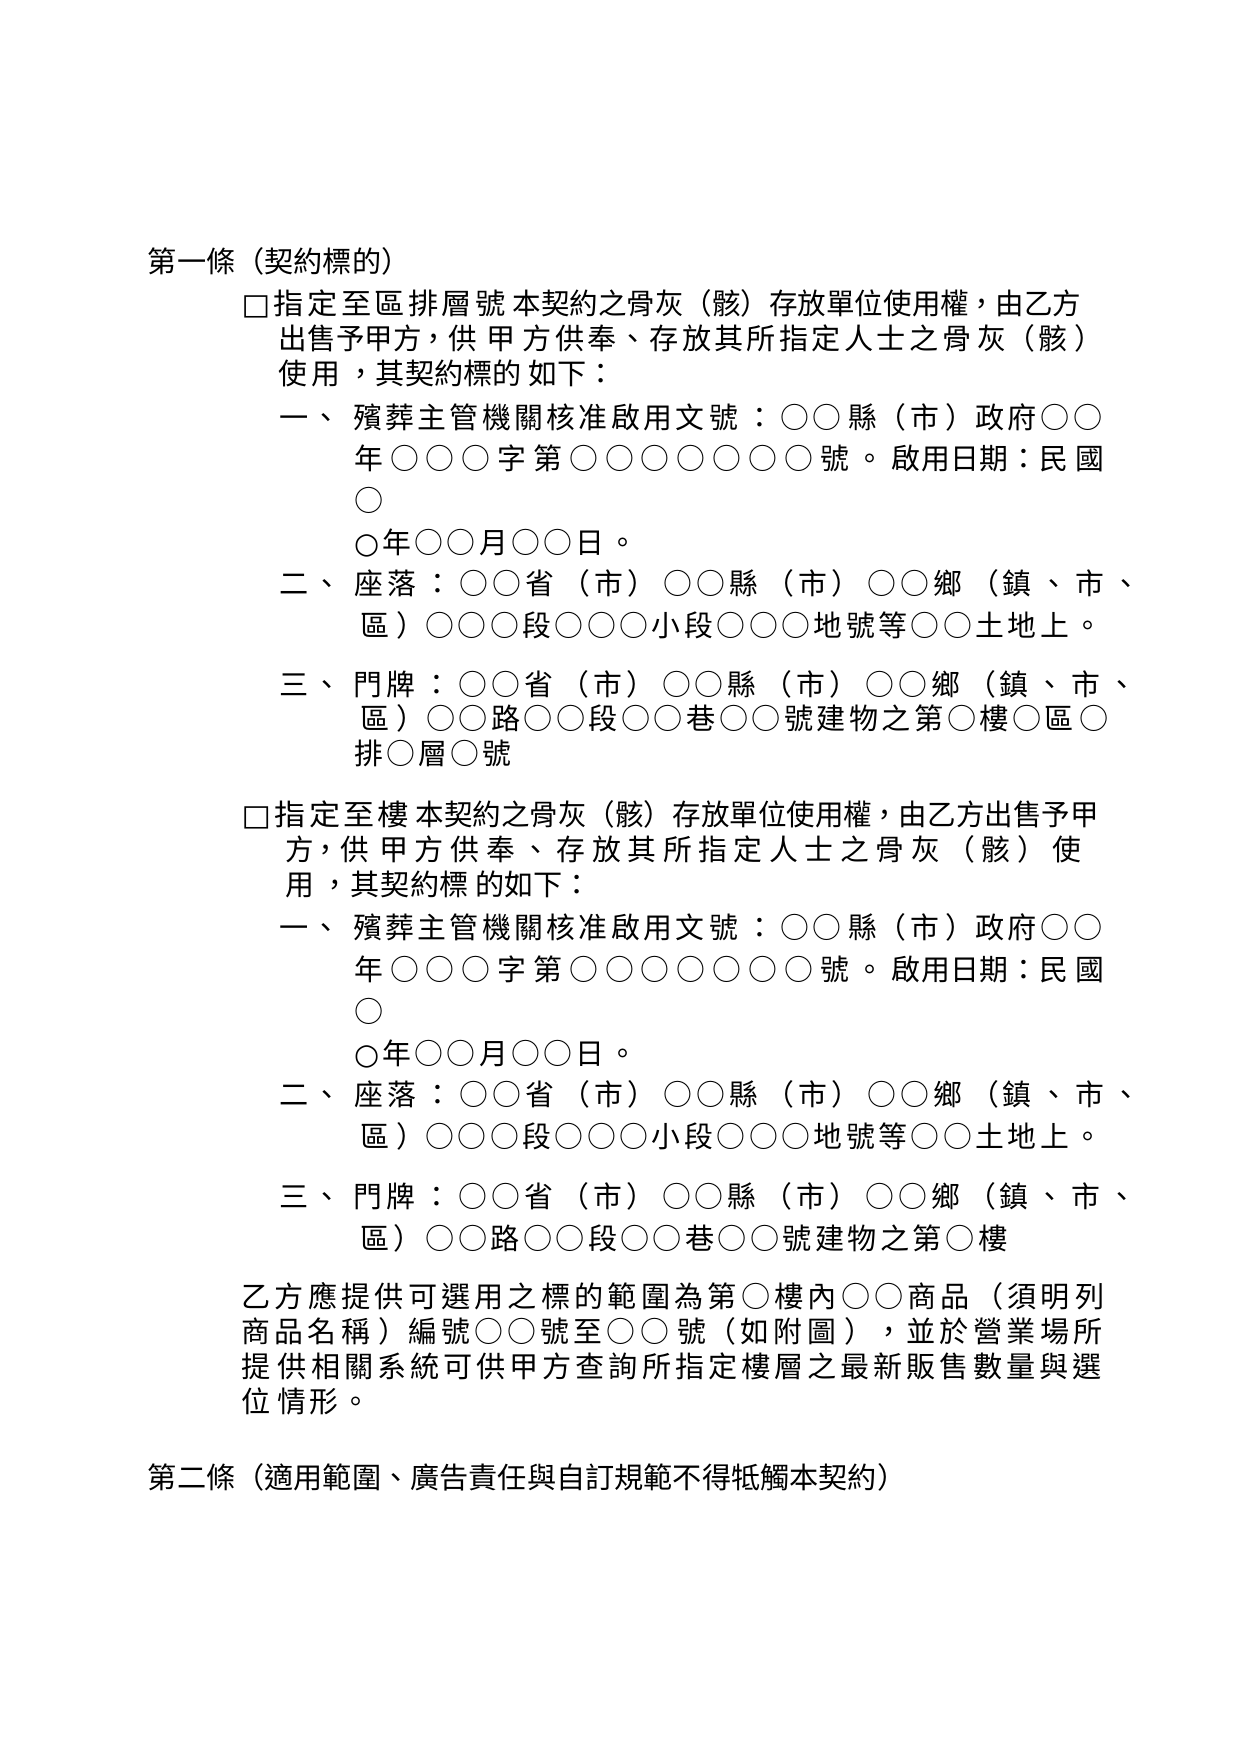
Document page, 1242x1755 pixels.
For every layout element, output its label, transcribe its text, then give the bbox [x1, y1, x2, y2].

text 三、 門牌 ： ○○省 （市） ○○縣 （市） ○○鄉 （鎮 、 市 、 區 ）○○路○○段○○巷○○號建物之第○樓○區○ 排○層○號 [279, 661, 1108, 773]
text 一、 殯葬主管機關核准啟用文號 ： ○○ 縣（市 ）政府○○ 年 ○ ○ ○ 字 第 ○ ○ ○ ○ ○ ○ ○ 號 。 啟用日期：民 國 ○ [279, 905, 1104, 1030]
text 第一條（契約標的） [148, 243, 1114, 280]
text ○年○○月○○日。 [354, 520, 1114, 561]
text 二、 座落 ： ○○省 （市） ○○縣 （市） ○○鄉 （鎮 、 市 、 區 ）○○○段○○○小段○○○地號等○○土地上。 [279, 1072, 1112, 1155]
text 二、 座落 ： ○○省 （市） ○○縣 （市） ○○鄉 （鎮 、 市 、 區 ）○○○段○○○小段○○○地號等○○土地上。 [279, 561, 1112, 645]
text 三、 門牌 ： ○○省 （市） ○○縣 （市） ○○鄉 （鎮 、 市 、 區）○○路○○段○○巷○○號建物之第○樓 [279, 1174, 1108, 1257]
text □指定至區排層號 本契約之骨灰（骸）存放單位使用權，由乙方出售予甲方，供 甲 方供奉、存放其所指定人士之骨 灰（骸 ）使用 ，其契約標的 如下： [241, 281, 1104, 393]
text 乙方應提供可選用之標的範圍為第○樓內○○商品（須明列 商品名稱 ）編號○○號至○○ 號（如附圖 ），並於營業場所提 供相關系統可供甲方查詢所指定樓層之最新販售數量與選位 情形。 [241, 1274, 1104, 1420]
text 一、 殯葬主管機關核准啟用文號 ： ○○ 縣（市 ）政府○○ 年 ○ ○ ○ 字 第 ○ ○ ○ ○ ○ ○ ○ 號 。 啟用日期：民 國 ○ [279, 395, 1104, 520]
text □指定至樓 本契約之骨灰（骸）存放單位使用權，由乙方出售予甲方，供 甲 方 供 奉 、 存 放 其 所 指 定 人 士 之 骨 灰 （ 骸 ） 使 用 ，其契約標 的如下： [241, 792, 1104, 903]
text 第二條（適用範圍、廣告責任與自訂規範不得牴觸本契約） [148, 1455, 1114, 1497]
text ○年○○月○○日。 [354, 1030, 1114, 1071]
